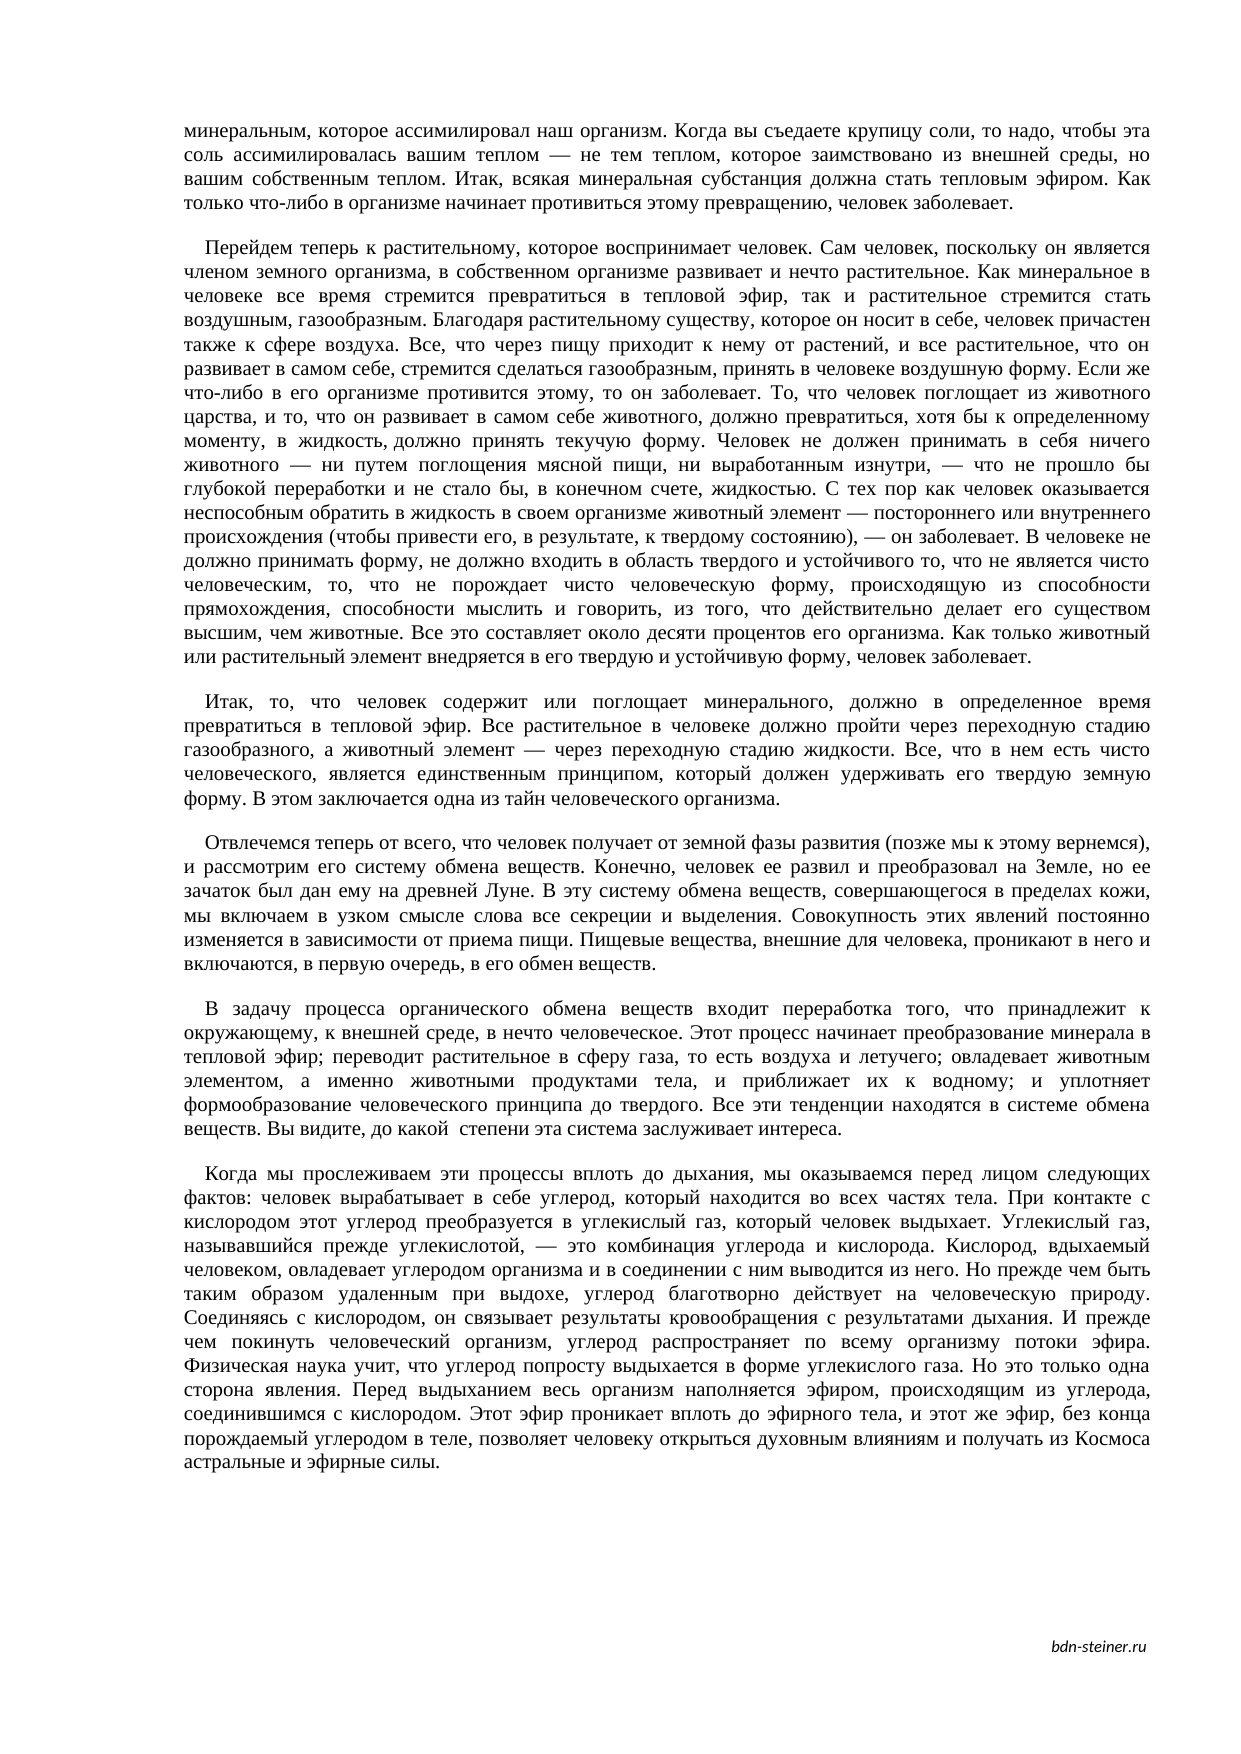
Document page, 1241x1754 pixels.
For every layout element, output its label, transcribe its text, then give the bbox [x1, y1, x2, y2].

text минеральным, которое ассимилировал наш организм. Когда вы съедаете крупицу соли, то надо, чтобы эта соль ассимилировалась вашим теплом — не тем теплом, которое заимствовано из внешней среды, но вашим собственным теплом. Итак, всякая минеральная субстанция должна стать тепловым эфиром. Как только что-либо в организме начинает противиться этому превращению, человек заболевает. [184, 118, 1152, 214]
text Итак, то, что человек содержит или поглощает минерального, должно в определенное время превратиться в тепловой эфир. Все растительное в человеке должно пройти через переходную стадию газообразного, а животный элемент — через переходную стадию жидкости. Все, что в нем есть чисто человеческого, является единственным принципом, который должен удерживать его твердую земную форму. В этом заключается одна из тайн человеческого организма. [184, 689, 1152, 809]
text В задачу процесса органического обмена веществ входит переработка того, что принадлежит к окружающему, к внешней среде, в нечто человеческое. Этот процесс начинает преобразование минерала в тепловой эфир; переводит растительное в сферу газа, то есть воздуха и летучего; овладевает животным элементом, а именно животными продуктами тела, и приближает их к водному; и уплотняет формообразование человеческого принципа до твердого. Все эти тенденции находятся в системе обмена веществ. Вы видите, до какой степени эта система заслуживает интереса. [184, 996, 1152, 1140]
text Отвлечемся теперь от всего, что человек получает от земной фазы развития (позже мы к этому вернемся), и рассмотрим его систему обмена веществ. Конечно, человек ее развил и преобразовал на Земле, но ее зачаток был дан ему на древней Луне. В эту систему обмена веществ, совершающегося в пределах кожи, мы включаем в узком смысле слова все секреции и выделения. Совокупность этих явлений постоянно изменяется в зависимости от приема пищи. Пищевые вещества, внешние для человека, проникают в него и включаются, в первую очередь, в его обмен веществ. [184, 830, 1152, 975]
text Перейдем теперь к растительному, которое воспринимает человек. Сам человек, поскольку он является членом земного организма, в собственном организме развивает и нечто растительное. Как минеральное в человеке все время стремится превратиться в тепловой эфир, так и растительное стремится стать воздушным, газообразным. Благодаря растительному существу, которое он носит в себе, человек причастен также к сфере воздуха. Все, что через пищу приходит к нему от растений, и все растительное, что он развивает в самом себе, стремится сделаться газообразным, принять в человеке воздушную форму. Если же что-либо в его организме противится этому, то он заболевает. То, что человек поглощает из животного царства, и то, что он развивает в самом себе животного, должно превратиться, хотя бы к определенному моменту, в жидкость, должно принять текучую форму. Человек не должен принимать в себя ничего животного — ни путем поглощения мясной пищи, ни выработанным изнутри, — что не прошло бы глубокой переработки и не стало бы, в конечном счете, жидкостью. С тех пор как человек оказывается неспособным обратить в жидкость в своем организме животный элемент — постороннего или внутреннего происхождения (чтобы привести его, в результате, к твердому состоянию), — он заболевает. В человеке не должно принимать форму, не должно входить в область твердого и устойчивого то, что не является чисто человеческим, то, что не порождает чисто человеческую форму, происходящую из способности прямохождения, способности мыслить и говорить, из того, что действительно делает его существом высшим, чем животные. Все это составляет около десяти процентов его организма. Как только животный или растительный элемент внедряется в его твердую и устойчивую форму, человек заболевает. [184, 235, 1152, 668]
text Когда мы прослеживаем эти процессы вплоть до дыхания, мы оказываемся перед лицом следующих фактов: человек вырабатывает в себе углерод, который находится во всех частях тела. При контакте с кислородом этот углерод преобразуется в углекислый газ, который человек выдыхает. Углекислый газ, называвшийся прежде углекислотой, — это комбинация углерода и кислорода. Кислород, вдыхаемый человеком, овладевает углеродом организма и в соединении с ним выводится из него. Но прежде чем быть таким образом удаленным при выдохе, углерод благотворно действует на человеческую природу. Соединяясь с кислородом, он связывает результаты кровообращения с результатами дыхания. И прежде чем покинуть человеческий организм, углерод распространяет по всему организму потоки эфира. Физическая наука учит, что углерод попросту выдыхается в форме углекислого газа. Но это только одна сторона явления. Перед выдыханием весь организм наполняется эфиром, происходящим из углерода, соединившимся с кислородом. Этот эфир проникает вплоть до эфирного тела, и этот же эфир, без конца порождаемый углеродом в теле, позволяет человеку открыться духовным влияниям и получать из Космоса астральные и эфирные силы. [184, 1161, 1152, 1473]
